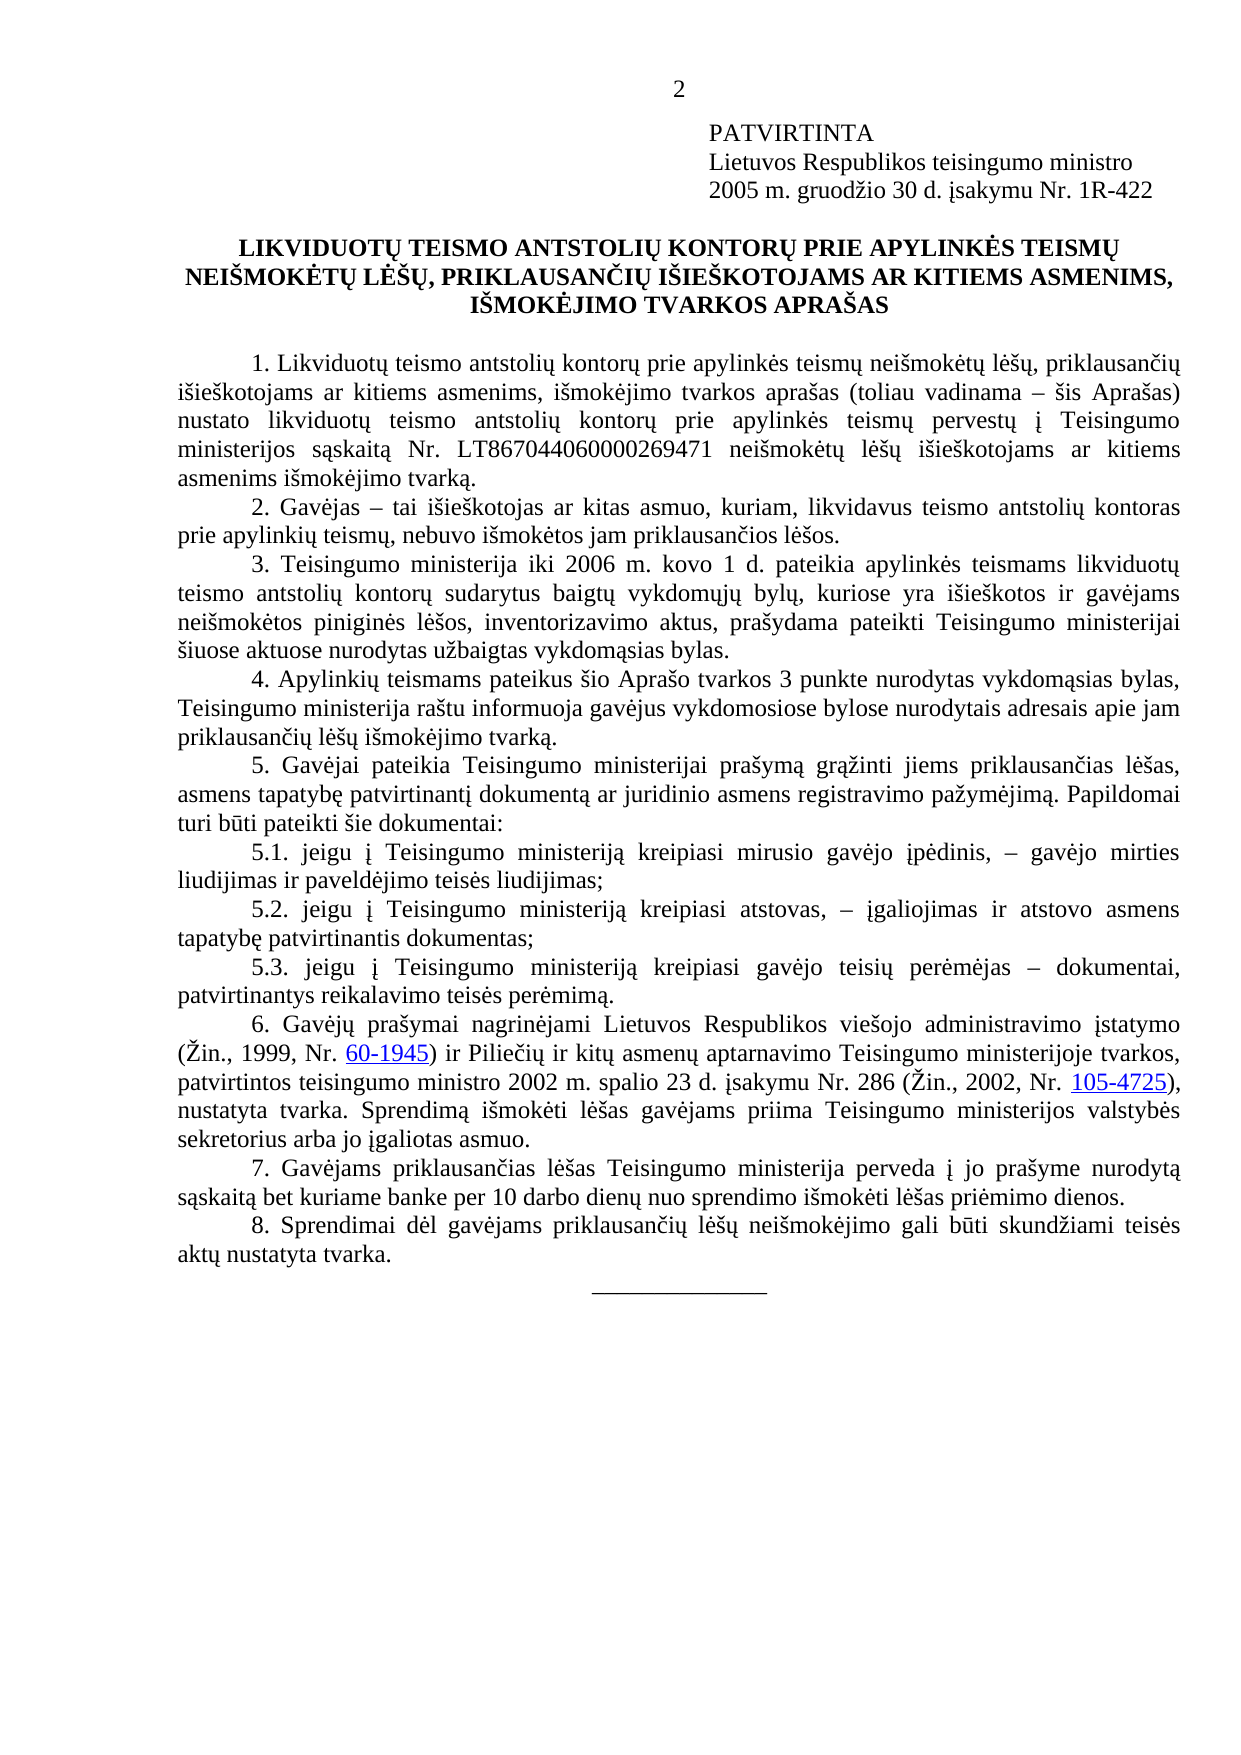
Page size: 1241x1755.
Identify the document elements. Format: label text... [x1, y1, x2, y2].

text 5.3. jeigu į Teisingumo ministeriją kreipiasi gavėjo teisių perėmėjas – dokumentai, patvirtinantys reikalavimo teisės perėmimą. [177, 952, 1181, 1009]
text 5.1. jeigu į Teisingumo ministeriją kreipiasi mirusio gavėjo įpėdinis, – gavėjo mirties liudijimas ir paveldėjimo teisės liudijimas; [177, 837, 1181, 894]
text 8. Sprendimai dėl gavėjams priklausančių lėšų neišmokėjimo gali būti skundžiami teisės aktų nustatyta tvarka. [177, 1211, 1181, 1268]
text 4. Apylinkių teismams pateikus šio Aprašo tvarkos 3 punkte nurodytas vykdomąsias bylas, Teisingumo ministerija raštu informuoja gavėjus vykdomosiose bylose nurodytais adresais apie jam priklausančių lėšų išmokėjimo tvarką. [177, 664, 1181, 751]
text PATVIRTINTA [709, 118, 1181, 147]
text ______________ [177, 1268, 1181, 1297]
text 5. Gavėjai pateikia Teisingumo ministerijai prašymą grąžinti jiems priklausančias lėšas, asmens tapatybę patvirtinantį dokumentą ar juridinio asmens registravimo pažymėjimą. Papildomai turi būti pateikti šie dokumentai: [177, 751, 1181, 837]
text 2005 m. gruodžio 30 d. įsakymu Nr. 1R-422 [177, 176, 1181, 204]
text LIKVIDUOTŲ TEISMO ANTSTOLIŲ KONTORŲ PRIE APYLINKĖS TEISMŲ NEIŠMOKĖTŲ LĖŠŲ, PRIKLAUSANČIŲ IŠIEŠKOTOJAMS AR KITIEMS ASMENIMS, IŠMOKĖJIMO TVARKOS APRAŠAS [177, 233, 1181, 319]
text Lietuvos Respublikos teisingumo ministro [177, 147, 1181, 176]
text 1. Likviduotų teismo antstolių kontorų prie apylinkės teismų neišmokėtų lėšų, priklausančių išieškotojams ar kitiems asmenims, išmokėjimo tvarkos aprašas (toliau vadinama – šis Aprašas) nustato likviduotų teismo antstolių kontorų prie apylinkės teismų pervestų į Teisingumo ministerijos sąskaitą Nr. LT867044060000269471 neišmokėtų lėšų išieškotojams ar kitiems asmenims išmokėjimo tvarką. [177, 348, 1181, 492]
text 5.2. jeigu į Teisingumo ministeriją kreipiasi atstovas, – įgaliojimas ir atstovo asmens tapatybę patvirtinantis dokumentas; [177, 894, 1181, 952]
text 7. Gavėjams priklausančias lėšas Teisingumo ministerija perveda į jo prašyme nurodytą sąskaitą bet kuriame banke per 10 darbo dienų nuo sprendimo išmokėti lėšas priėmimo dienos. [177, 1153, 1181, 1211]
text 3. Teisingumo ministerija iki 2006 m. kovo 1 d. pateikia apylinkės teismams likviduotų teismo antstolių kontorų sudarytus baigtų vykdomųjų bylų, kuriose yra išieškotos ir gavėjams neišmokėtos piniginės lėšos, inventorizavimo aktus, prašydama pateikti Teisingumo ministerijai šiuose aktuose nurodytas užbaigtas vykdomąsias bylas. [177, 549, 1181, 664]
text 2. Gavėjas – tai išieškotojas ar kitas asmuo, kuriam, likvidavus teismo antstolių kontoras prie apylinkių teismų, nebuvo išmokėtos jam priklausančios lėšos. [177, 492, 1181, 549]
text 6. Gavėjų prašymai nagrinėjami Lietuvos Respublikos viešojo administravimo įstatymo (Žin., 1999, Nr. 60-1945) ir Piliečių ir kitų asmenų aptarnavimo Teisingumo ministerijoje tvarkos, patvirtintos teisingumo ministro 2002 m. spalio 23 d. įsakymu Nr. 286 (Žin., 2002, Nr. 105-4725), nustatyta tvarka. Sprendimą išmokėti lėšas gavėjams priima Teisingumo ministerijos valstybės sekretorius arba jo įgaliotas asmuo. [177, 1009, 1181, 1153]
